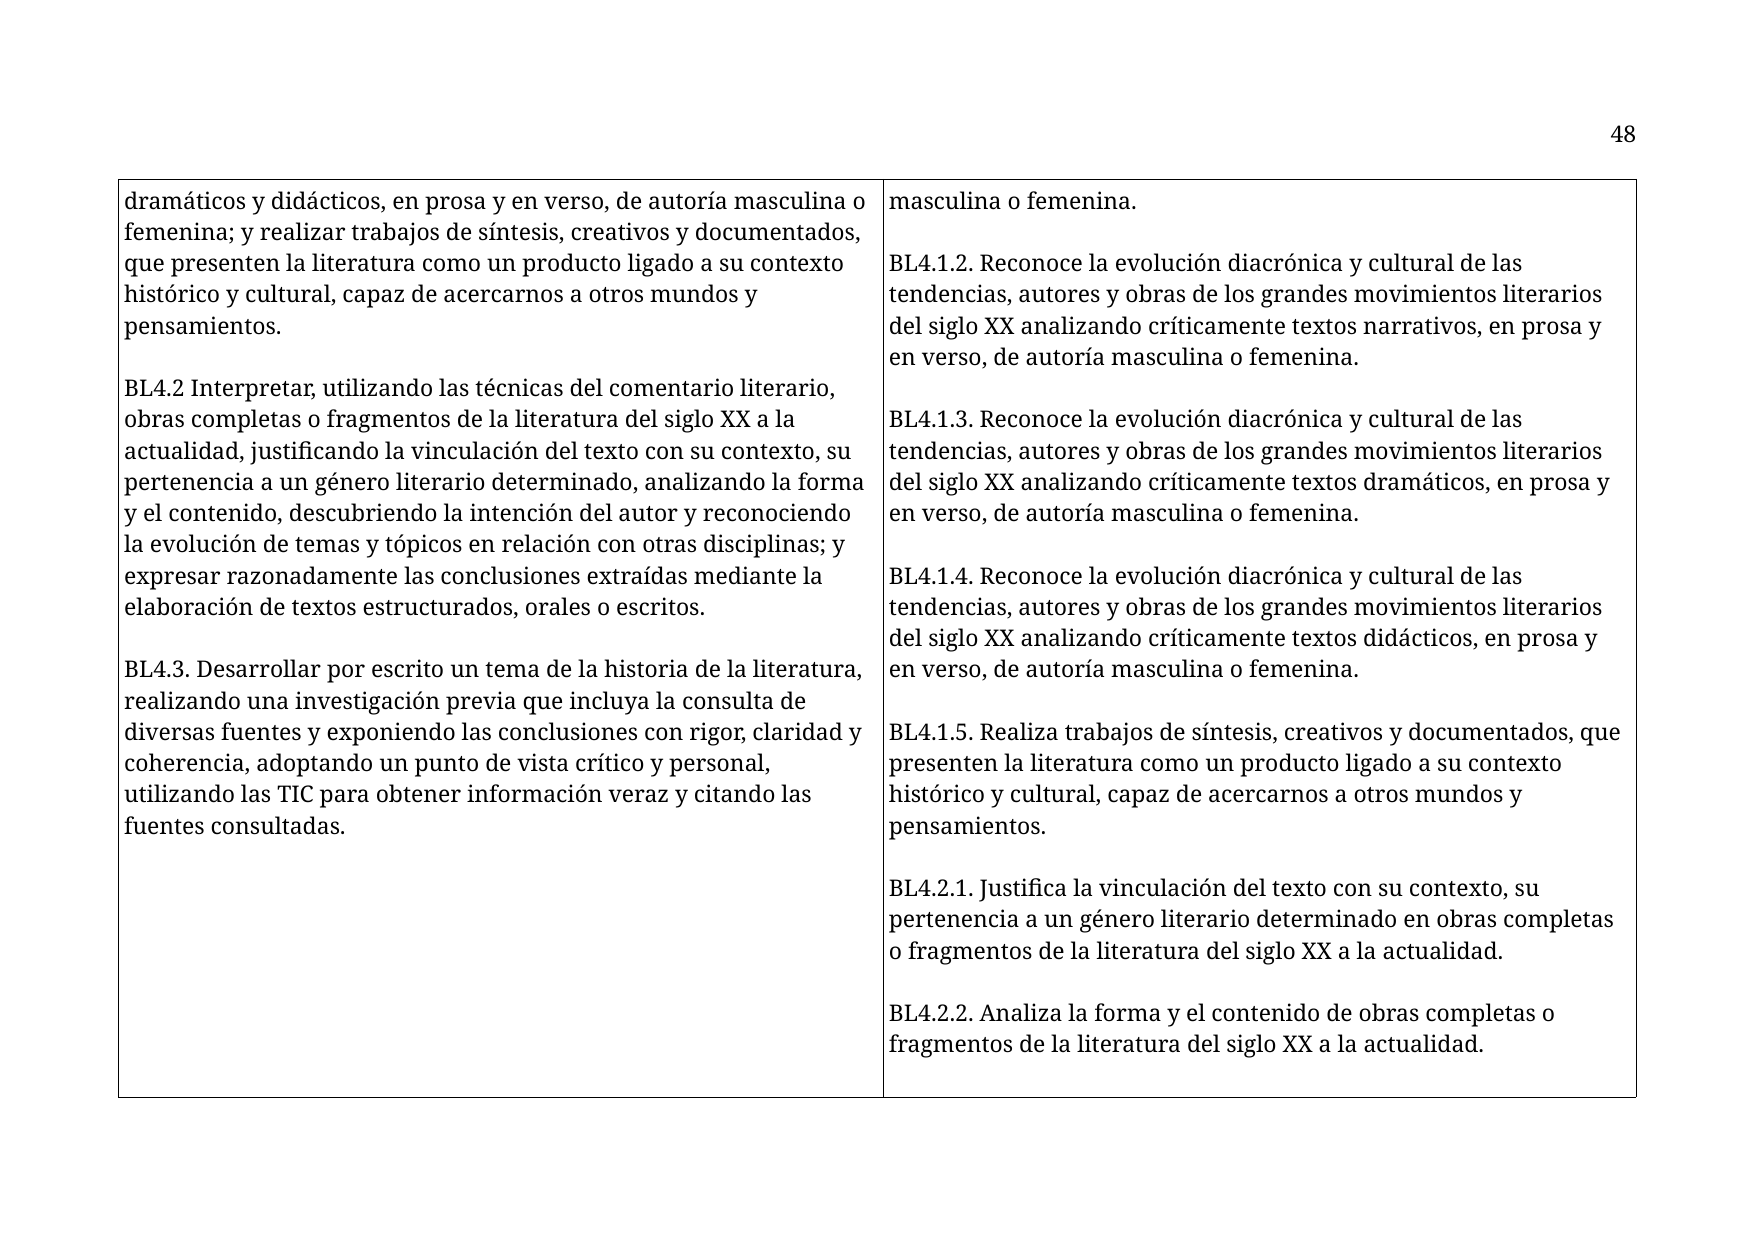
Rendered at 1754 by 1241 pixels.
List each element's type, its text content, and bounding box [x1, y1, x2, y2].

table_cell masculina o femenina. BL4.1.2. Reconoce la evolución diacrónica y cultural de las tendencias, autores y obras de los grandes movimientos literarios del siglo XX analizando críticamente textos narrativos, en prosa y en verso, de autoría masculina o femenina. BL4.1.3. Reconoce la evolución diacrónica y cultural de las tendencias, autores y obras de los grandes movimientos literarios del siglo XX analizando críticamente textos dramáticos, en prosa y en verso, de autoría masculina o femenina. BL4.1.4. Reconoce la evolución diacrónica y cultural de las tendencias, autores y obras de los grandes movimientos literarios del siglo XX analizando críticamente textos didácticos, en prosa y en verso, de autoría masculina o femenina. BL4.1.5. Realiza trabajos de síntesis, creativos y documentados, que presenten la literatura como un producto ligado a su contexto histórico y cultural, capaz de acercarnos a otros mundos y pensamientos. BL4.2.1. Justifica la vinculación del texto con su contexto, su pertenencia a un género literario determinado en obras completas o fragmentos de la literatura del siglo XX a la actualidad. BL4.2.2. Analiza la forma y el contenido de obras completas o fragmentos de la literatura del siglo XX a la actualidad. [884, 180, 1636, 1097]
table_cell dramáticos y didácticos, en prosa y en verso, de autoría masculina o femenina; y realizar trabajos de síntesis, creativos y documentados, que presenten la literatura como un producto ligado a su contexto histórico y cultural, capaz de acercarnos a otros mundos y pensamientos. BL4.2 Interpretar, utilizando las técnicas del comentario literario, obras completas o fragmentos de la literatura del siglo XX a la actualidad, justificando la vinculación del texto con su contexto, su pertenencia a un género literario determinado, analizando la forma y el contenido, descubriendo la intención del autor y reconociendo la evolución de temas y tópicos en relación con otras disciplinas; y expresar razonadamente las conclusiones extraídas mediante la elaboración de textos estructurados, orales o escritos. BL4.3. Desarrollar por escrito un tema de la historia de la literatura, realizando una investigación previa que incluya la consulta de diversas fuentes y exponiendo las conclusiones con rigor, claridad y coherencia, adoptando un punto de vista crítico y personal, utilizando las TIC para obtener información veraz y citando las fuentes consultadas. [119, 180, 883, 1097]
